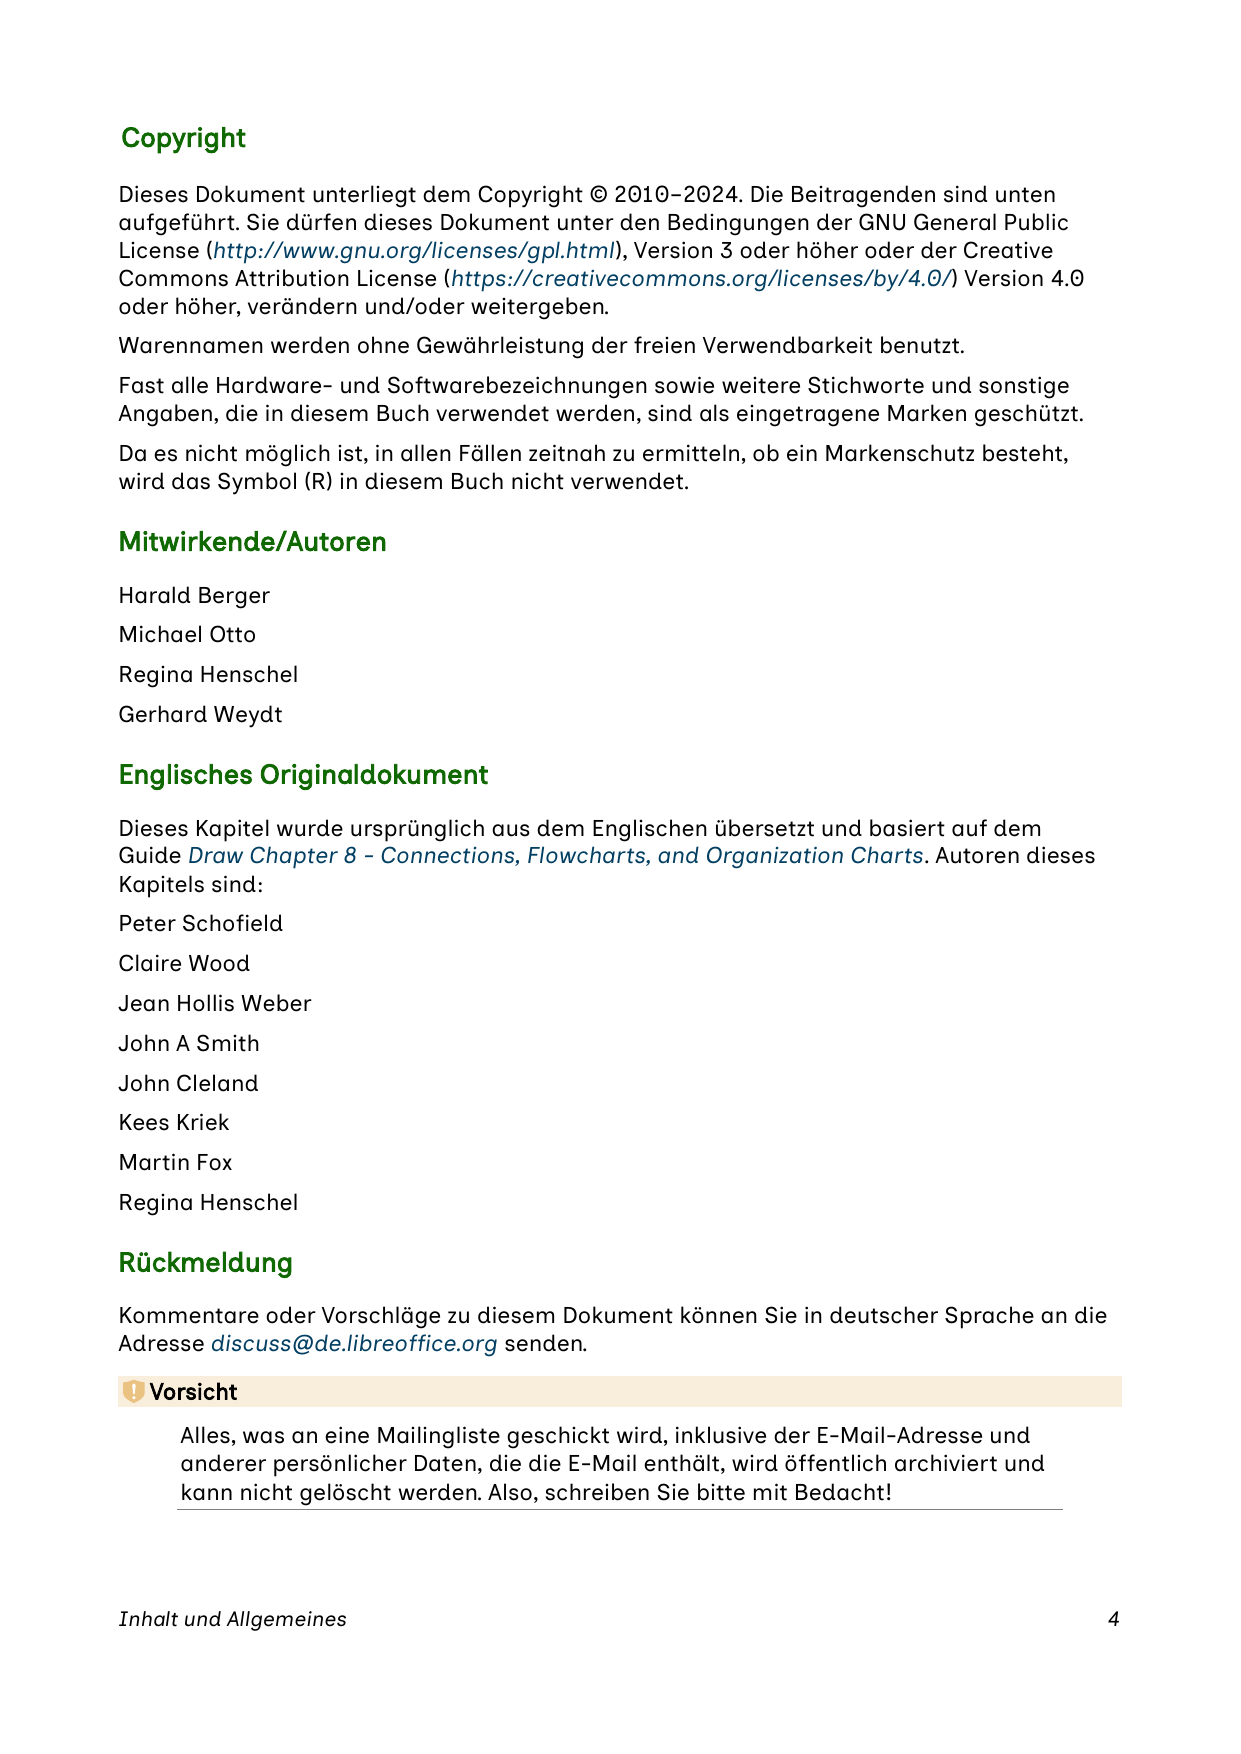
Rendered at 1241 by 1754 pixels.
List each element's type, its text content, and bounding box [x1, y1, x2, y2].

subtitle Rückmeldung [118, 1246, 1122, 1278]
text Peter Schofield [118, 910, 1122, 938]
text Gerhard Weydt [118, 700, 1122, 728]
text Warennamen werden ohne Gewährleistung der freien Verwendbarkeit benutzt. [118, 332, 1122, 360]
subtitle Englisches Originaldokument [118, 758, 1122, 790]
text John Cleland [118, 1069, 1122, 1097]
subtitle Copyright [118, 118, 1122, 156]
subtitle Mitwirkende/Autoren [118, 525, 1122, 557]
text Michael Otto [118, 621, 1122, 649]
text Dieses Kapitel wurde ursprünglich aus dem Englischen übersetzt und basiert auf dem Guide Draw Chapter 8 - Connections, Flowcharts, and Organization Charts. Autoren dieses Kapitels sind: [118, 814, 1122, 898]
text Jean Hollis Weber [118, 989, 1122, 1017]
text Martin Fox [118, 1148, 1122, 1177]
text Claire Wood [118, 949, 1122, 978]
list Vorsicht [118, 1376, 1122, 1407]
text Harald Berger [118, 581, 1122, 609]
text Kees Kriek [118, 1109, 1122, 1137]
text John A Smith [118, 1029, 1122, 1057]
text Da es nicht möglich ist, in allen Fällen zeitnah zu ermitteln, ob ein Markenschutz besteht, wird das Symbol (R) in diesem Buch nicht verwendet. [118, 439, 1122, 496]
text Fast alle Hardware- und Softwarebezeichnungen sowie weitere Stichworte und sonstige Angaben, die in diesem Buch verwendet werden, sind als eingetragene Marken geschützt. [118, 372, 1122, 428]
text Dieses Dokument unterliegt dem Copyright © 2010–2024. Die Beitragenden sind unten aufgeführt. Sie dürfen dieses Dokument unter den Bedingungen der GNU General Public License (http://www.gnu.org/licenses/gpl.html), Version 3 oder höher oder der Creative Commons Attribution License (https://creativecommons.org/licenses/by/4.0/) Version 4.0 oder höher, verändern und/oder weitergeben. [118, 180, 1122, 320]
text Regina Henschel [118, 1188, 1122, 1216]
text Regina Henschel [118, 661, 1122, 689]
text Kommentare oder Vorschläge zu diesem Dokument können Sie in deutscher Sprache an die Adresse discuss@de.libreoffice.org senden. [118, 1302, 1122, 1358]
text Alles, was an eine Mailingliste geschickt wird, inklusive der E-Mail-Adresse und anderer persönlicher Daten, die die E-Mail enthält, wird öffentlich archiviert und kann nicht gelöscht werden. Also, schreiben Sie bitte mit Bedacht! [177, 1419, 1063, 1509]
